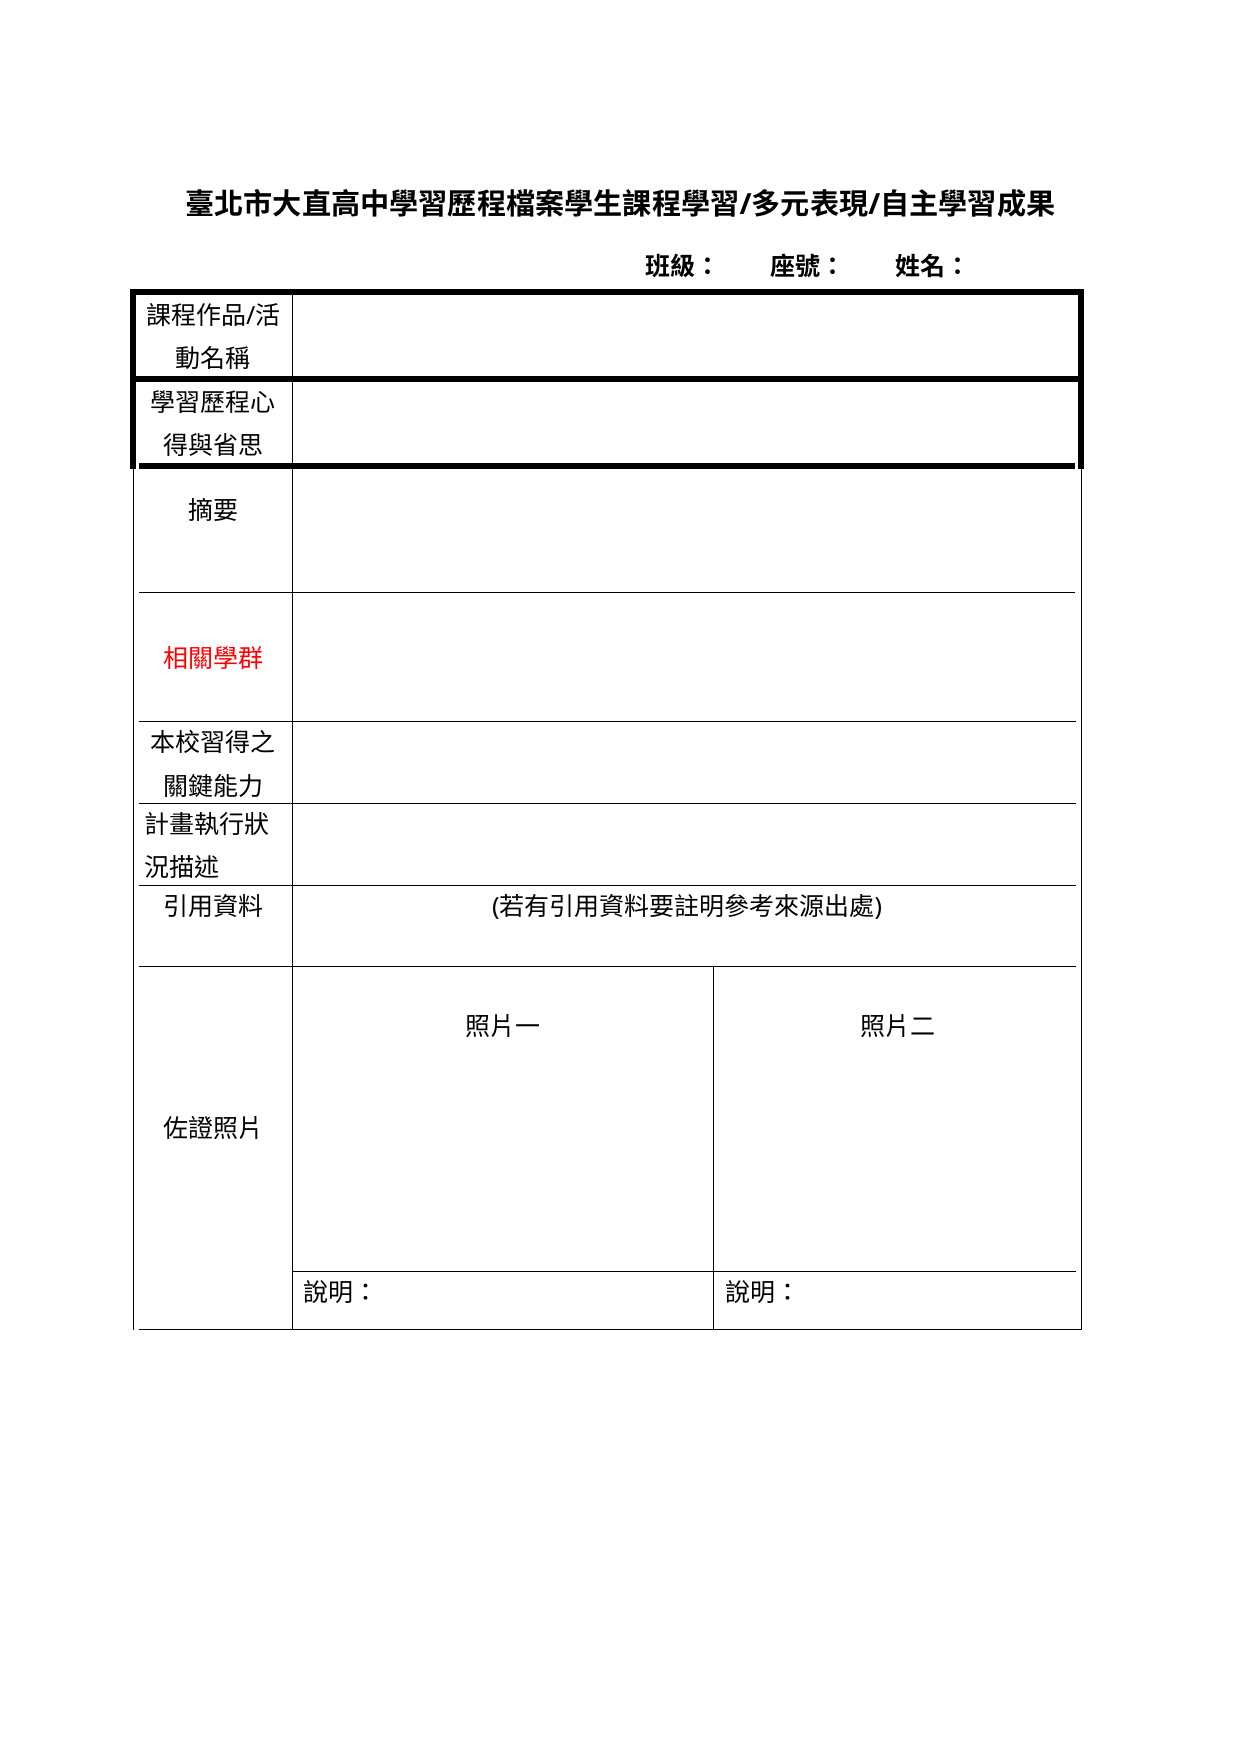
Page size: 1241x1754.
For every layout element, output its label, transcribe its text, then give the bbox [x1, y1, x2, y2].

table_cell 佐證照片 [134, 966, 292, 1328]
table_cell 說明： [293, 1272, 713, 1328]
table_cell [293, 592, 1081, 721]
table_cell 照片二 [714, 966, 1081, 1271]
table_cell 引用資料 [134, 885, 292, 966]
table_cell 摘要 [134, 463, 292, 592]
table_cell 說明： [714, 1271, 1081, 1328]
table_header [293, 295, 1078, 376]
table_cell 照片一 [293, 967, 713, 1271]
table_cell 相關學群 [134, 592, 292, 721]
text 臺北市大直高中學習歷程檔案學生課程學習/多元表現/自主學習成果 [148, 164, 1092, 239]
table_cell 計畫執行狀況描述 [134, 803, 292, 884]
table_header 課程作品/活動名稱 [136, 295, 292, 376]
text 班級： 座號： 姓名： [148, 246, 1092, 283]
table_cell 本校習得之關鍵能力 [134, 721, 292, 803]
table_cell [293, 382, 1078, 462]
table_cell [293, 803, 1081, 884]
table_cell [293, 463, 1081, 592]
table_cell [293, 721, 1081, 803]
table_cell 學習歷程心得與省思 [136, 382, 292, 462]
table_cell (若有引用資料要註明參考來源出處) [293, 885, 1081, 966]
